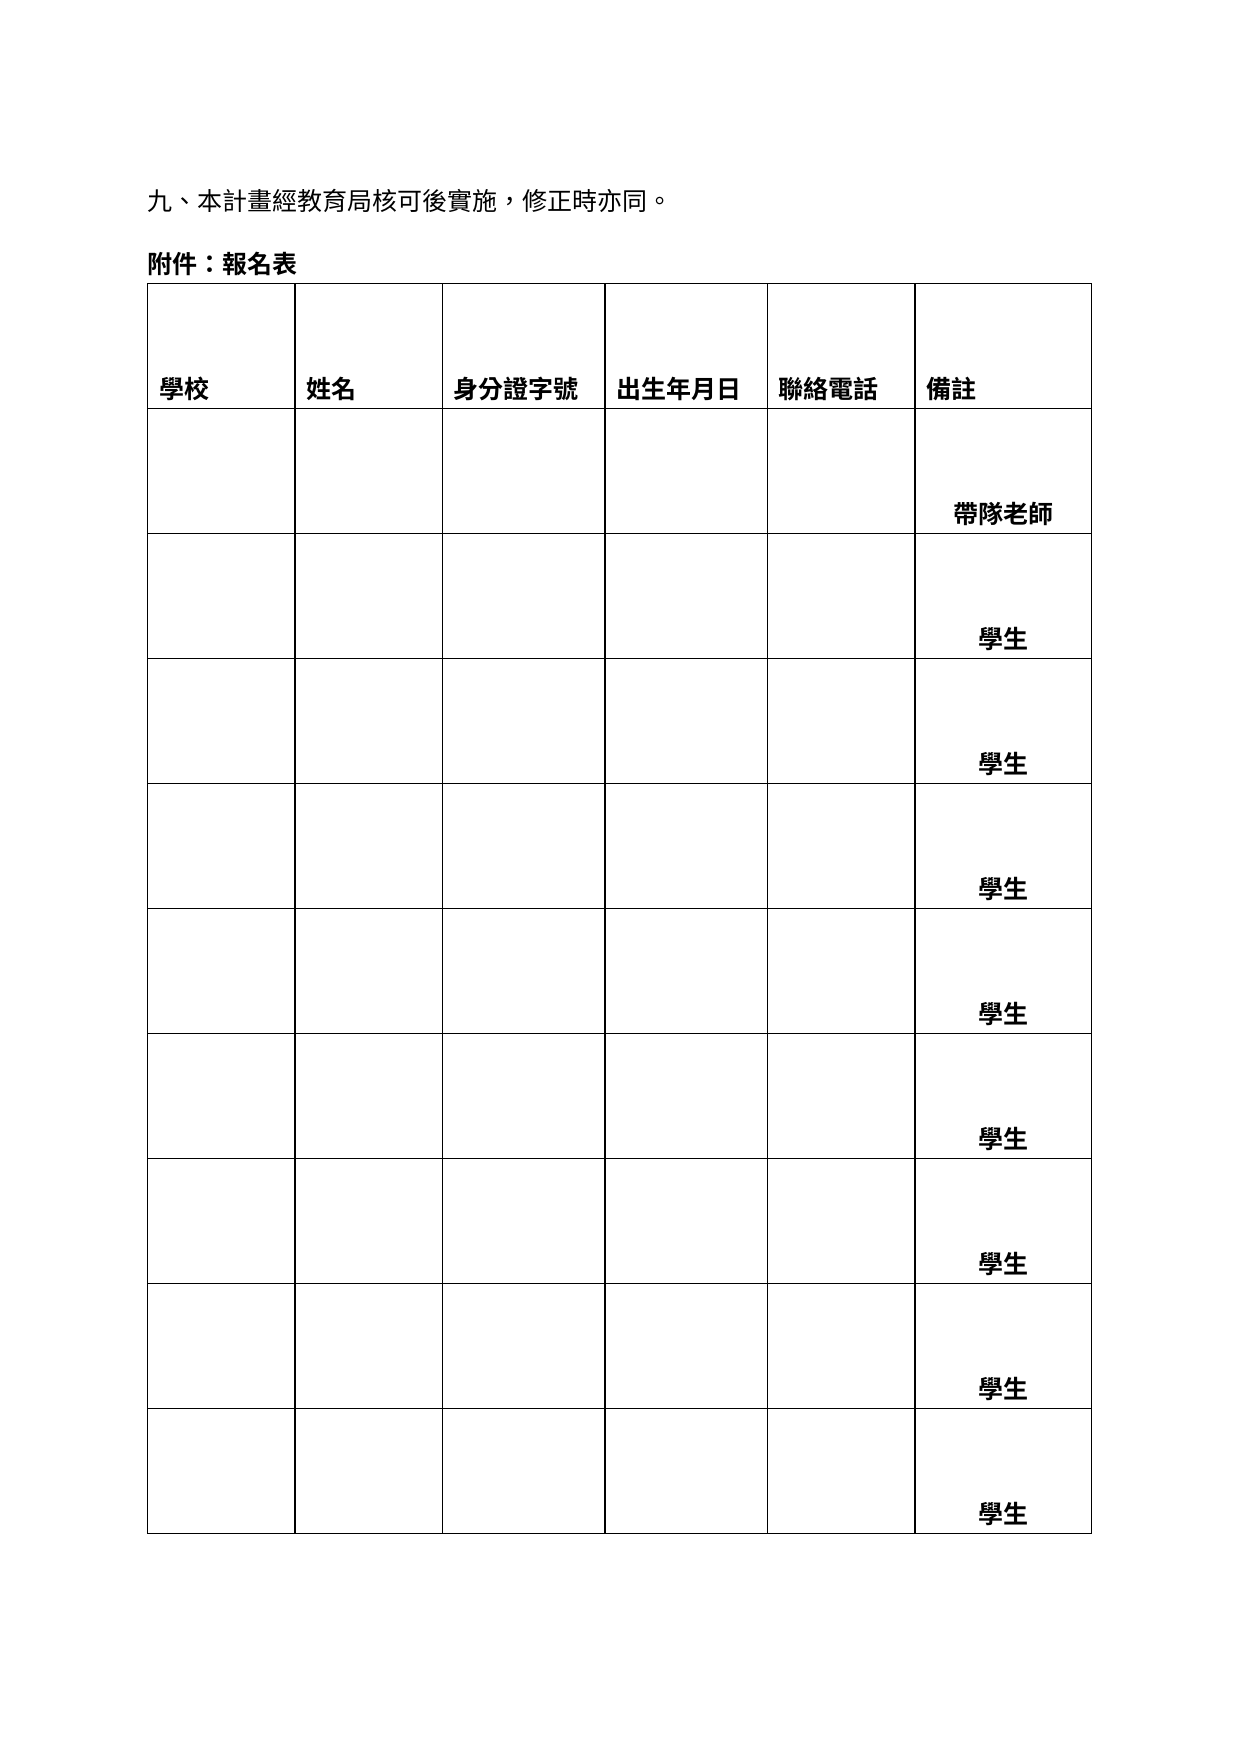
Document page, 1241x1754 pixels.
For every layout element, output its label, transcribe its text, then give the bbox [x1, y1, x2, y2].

table_cell [296, 534, 442, 658]
table_cell [768, 1034, 914, 1158]
table_header 姓名 [296, 284, 442, 408]
table_cell [296, 1284, 442, 1408]
table_cell [296, 784, 442, 908]
table_cell [606, 1409, 767, 1533]
table_cell [443, 1034, 604, 1158]
table_header 備註 [916, 284, 1091, 408]
table_cell 學生 [916, 1284, 1091, 1408]
table_cell [606, 909, 767, 1033]
table_cell [768, 1159, 914, 1283]
table_cell 學生 [916, 784, 1091, 908]
table_cell [296, 909, 442, 1033]
table_cell [443, 659, 604, 783]
table_cell [768, 534, 914, 658]
table_cell 學生 [916, 1159, 1091, 1283]
table_cell [768, 909, 914, 1033]
table_cell 學生 [916, 1409, 1091, 1533]
table_cell [443, 1159, 604, 1283]
table_cell [768, 784, 914, 908]
table_cell 學生 [916, 909, 1091, 1033]
table_cell [606, 1159, 767, 1283]
table_cell [606, 784, 767, 908]
table_cell [148, 409, 294, 533]
table_cell [296, 1159, 442, 1283]
table_cell [296, 1409, 442, 1533]
table_cell [443, 409, 604, 533]
table_cell [148, 659, 294, 783]
table_cell [606, 534, 767, 658]
table_cell 學生 [916, 534, 1091, 658]
table_cell [296, 659, 442, 783]
table_cell [443, 784, 604, 908]
table_cell [296, 1034, 442, 1158]
table_cell 學生 [916, 1034, 1091, 1158]
text 九、本計畫經教育局核可後實施，修正時亦同。 [148, 158, 1093, 221]
table_cell [606, 1034, 767, 1158]
table_cell [148, 784, 294, 908]
table_header 聯絡電話 [768, 284, 914, 408]
table_cell [443, 1409, 604, 1533]
table_header 出生年月日 [606, 284, 767, 408]
table_cell [768, 1284, 914, 1408]
table_cell [768, 659, 914, 783]
table_cell [443, 1284, 604, 1408]
table_cell [606, 1284, 767, 1408]
table_cell 帶隊老師 [916, 409, 1091, 533]
table_cell [148, 909, 294, 1033]
table_cell [148, 534, 294, 658]
table_cell [296, 409, 442, 533]
table_cell [148, 1284, 294, 1408]
table_cell [768, 409, 914, 533]
table_cell [148, 1409, 294, 1533]
table_cell 學生 [916, 659, 1091, 783]
table_cell [443, 909, 604, 1033]
table_cell [148, 1034, 294, 1158]
table_header 身分證字號 [443, 284, 604, 408]
table_cell [606, 409, 767, 533]
text 附件：報名表 [148, 221, 1093, 283]
table_header 學校 [148, 284, 294, 408]
table_cell [606, 659, 767, 783]
table_cell [443, 534, 604, 658]
table_cell [148, 1159, 294, 1283]
table_cell [768, 1409, 914, 1533]
